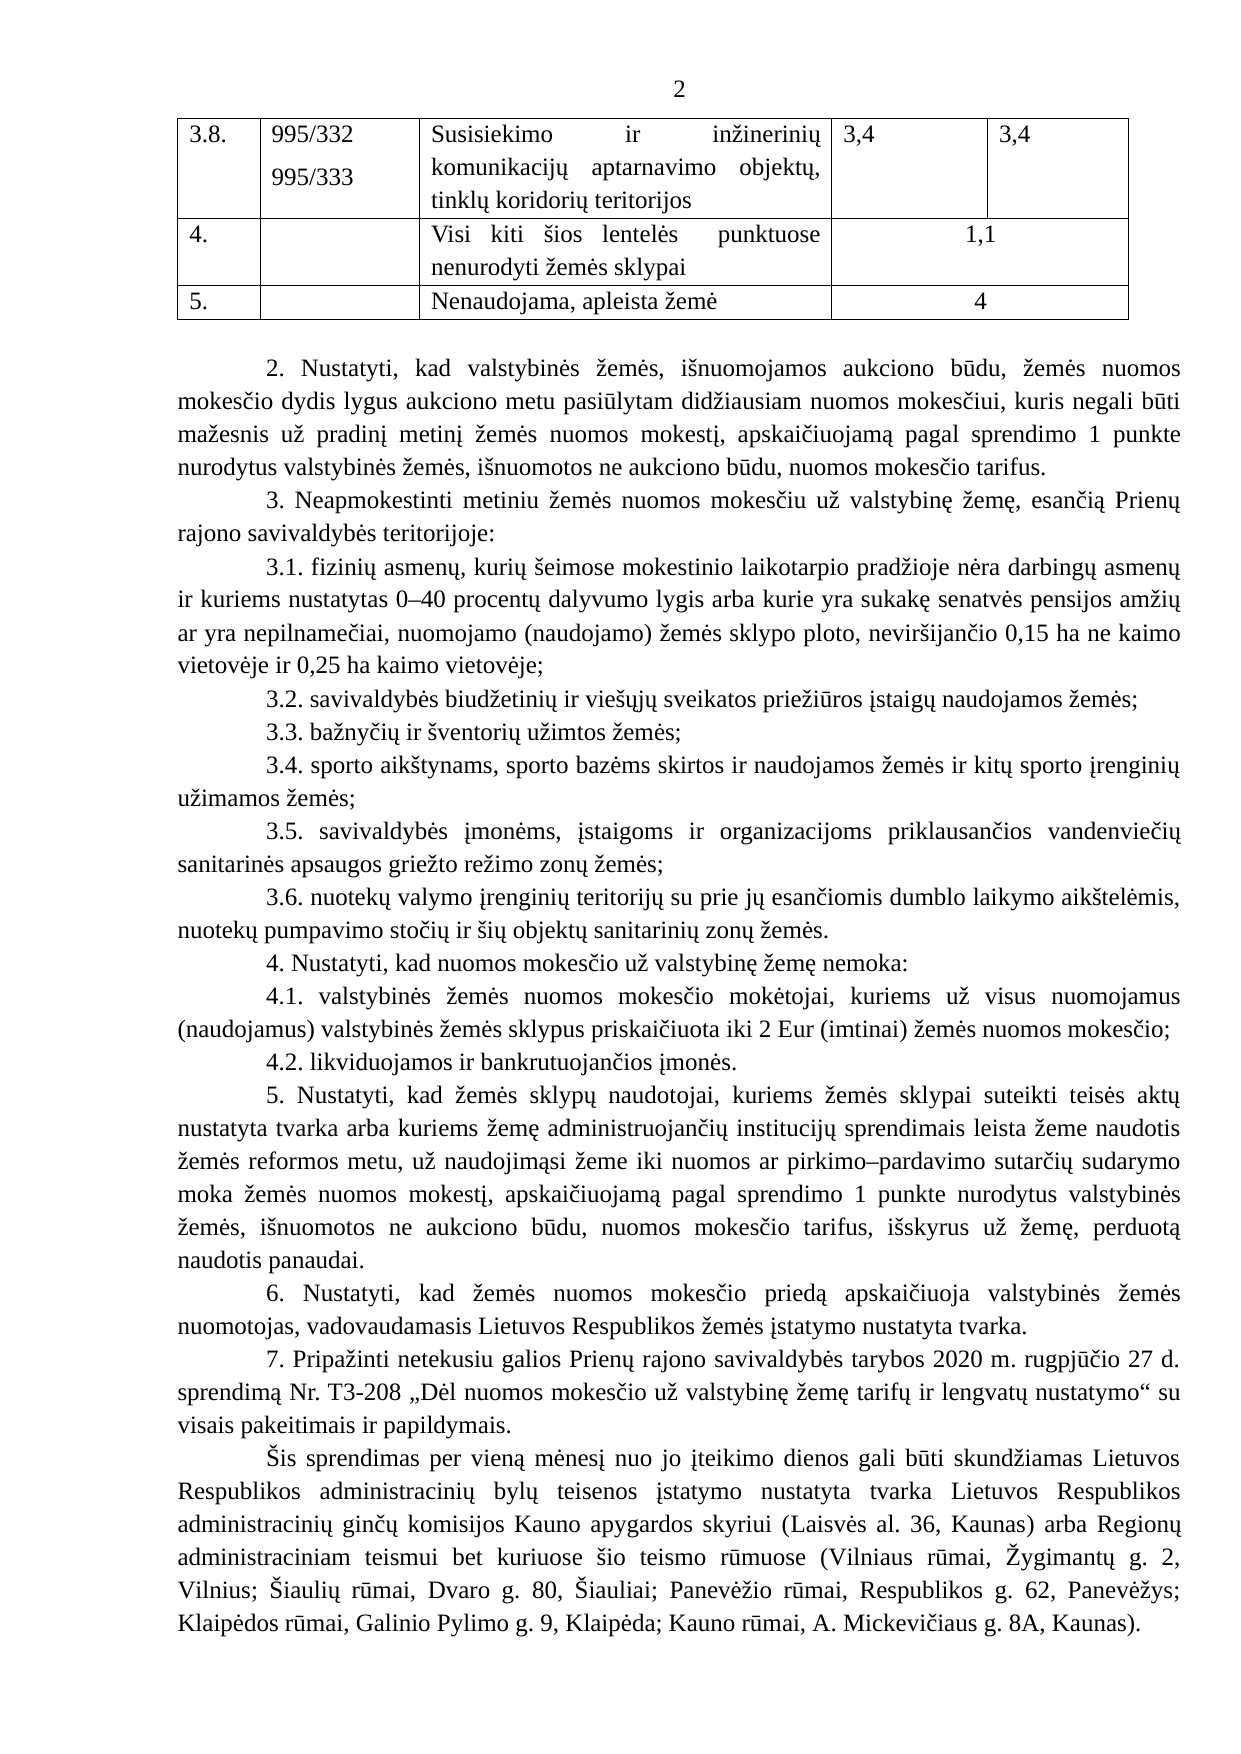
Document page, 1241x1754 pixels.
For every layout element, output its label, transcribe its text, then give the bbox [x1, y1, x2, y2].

table_cell 3.8. [178, 119, 260, 218]
text 2. Nustatyti, kad valstybinės žemės, išnuomojamos aukciono būdu, žemės nuomos mokesčio dydis lygus aukciono metu pasiūlytam didžiausiam nuomos mokesčiui, kuris negali būti mažesnis už pradinį metinį žemės nuomos mokestį, apskaičiuojamą pagal sprendimo 1 punkte nurodytus valstybinės žemės, išnuomotos ne aukciono būdu, nuomos mokesčio tarifus. [177, 353, 1181, 481]
text 3.4. sporto aikštynams, sporto bazėms skirtos ir naudojamos žemės ir kitų sporto įrenginių užimamos žemės; [177, 750, 1181, 811]
text 4. Nustatyti, kad nuomos mokesčio už valstybinę žemę nemoka: [177, 948, 1181, 977]
table_cell Nenaudojama, apleista žemė [420, 286, 831, 319]
table_cell 995/332 995/333 [261, 119, 419, 218]
text 7. Pripažinti netekusiu galios Prienų rajono savivaldybės tarybos 2020 m. rugpjūčio 27 d. sprendimą Nr. T3-208 „Dėl nuomos mokesčio už valstybinę žemę tarifų ir lengvatų nustatymo“ su visais pakeitimais ir papildymais. [177, 1344, 1181, 1439]
text 3.3. bažnyčių ir šventorių užimtos žemės; [177, 717, 1181, 745]
table_cell 5. [178, 286, 260, 319]
text 3. Neapmokestinti metiniu žemės nuomos mokesčiu už valstybinę žemę, esančią Prienų rajono savivaldybės teritorijoje: [177, 486, 1181, 547]
table_cell 4 [832, 286, 1128, 319]
text 4.1. valstybinės žemės nuomos mokesčio mokėtojai, kuriems už visus nuomojamus (naudojamus) valstybinės žemės sklypus priskaičiuota iki 2 Eur (imtinai) žemės nuomos mokesčio; [177, 981, 1181, 1043]
table_cell 4. [178, 219, 260, 285]
table_cell 3,4 [832, 119, 987, 218]
table_cell Visi kiti šios lentelės punktuose nenurodyti žemės sklypai [420, 219, 831, 285]
text 3.1. fizinių asmenų, kurių šeimose mokestinio laikotarpio pradžioje nėra darbingų asmenų ir kuriems nustatytas 0–40 procentų dalyvumo lygis arba kurie yra sukakę senatvės pensijos amžių ar yra nepilnamečiai, nuomojamo (naudojamo) žemės sklypo ploto, neviršijančio 0,15 ha ne kaimo vietovėje ir 0,25 ha kaimo vietovėje; [177, 552, 1181, 679]
text 3.6. nuotekų valymo įrenginių teritorijų su prie jų esančiomis dumblo laikymo aikštelėmis, nuotekų pumpavimo stočių ir šių objektų sanitarinių zonų žemės. [177, 882, 1181, 943]
table_cell [261, 219, 419, 285]
text 3.2. savivaldybės biudžetinių ir viešųjų sveikatos priežiūros įstaigų naudojamos žemės; [177, 684, 1181, 712]
table_cell 1,1 [832, 219, 1128, 285]
table_cell Susisiekimo ir inžinerinių komunikacijų aptarnavimo objektų, tinklų koridorių teritorijos [420, 119, 831, 218]
text 3.5. savivaldybės įmonėms, įstaigoms ir organizacijoms priklausančios vandenviečių sanitarinės apsaugos griežto režimo zonų žemės; [177, 816, 1181, 877]
text 6. Nustatyti, kad žemės nuomos mokesčio priedą apskaičiuoja valstybinės žemės nuomotojas, vadovaudamasis Lietuvos Respublikos žemės įstatymo nustatyta tvarka. [177, 1278, 1181, 1340]
text Šis sprendimas per vieną mėnesį nuo jo įteikimo dienos gali būti skundžiamas Lietuvos Respublikos administracinių bylų teisenos įstatymo nustatyta tvarka Lietuvos Respublikos administracinių ginčų komisijos Kauno apygardos skyriui (Laisvės al. 36, Kaunas) arba Regionų administraciniam teismui bet kuriuose šio teismo rūmuose (Vilniaus rūmai, Žygimantų g. 2, Vilnius; Šiaulių rūmai, Dvaro g. 80, Šiauliai; Panevėžio rūmai, Respublikos g. 62, Panevėžys; Klaipėdos rūmai, Galinio Pylimo g. 9, Klaipėda; Kauno rūmai, A. Mickevičiaus g. 8A, Kaunas). [177, 1443, 1181, 1637]
text 4.2. likviduojamos ir bankrutuojančios įmonės. [177, 1047, 1181, 1076]
table_cell [261, 286, 419, 319]
text 5. Nustatyti, kad žemės sklypų naudotojai, kuriems žemės sklypai suteikti teisės aktų nustatyta tvarka arba kuriems žemę administruojančių institucijų sprendimais leista žeme naudotis žemės reformos metu, už naudojimąsi žeme iki nuomos ar pirkimo–pardavimo sutarčių sudarymo moka žemės nuomos mokestį, apskaičiuojamą pagal sprendimo 1 punkte nurodytus valstybinės žemės, išnuomotos ne aukciono būdu, nuomos mokesčio tarifus, išskyrus už žemę, perduotą naudotis panaudai. [177, 1080, 1181, 1274]
table_cell 3,4 [988, 119, 1128, 218]
